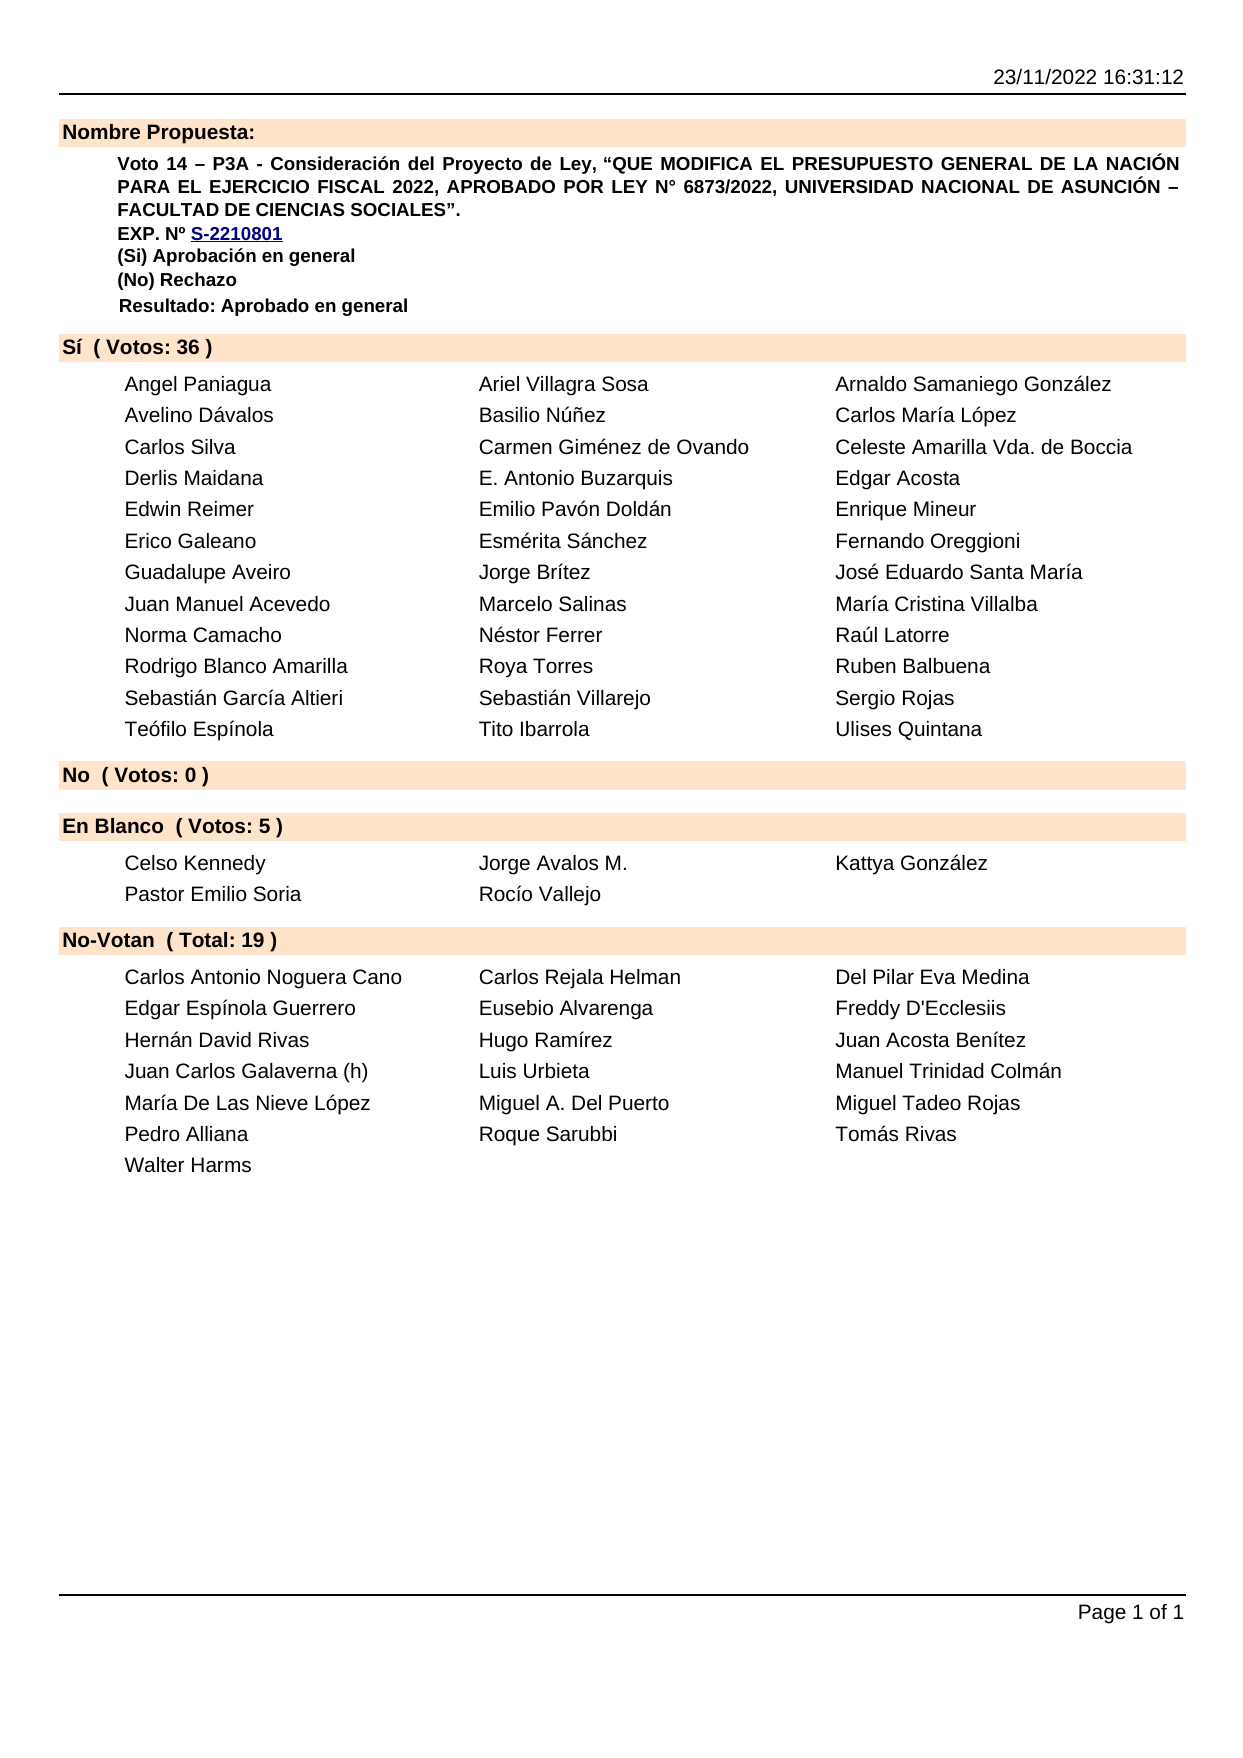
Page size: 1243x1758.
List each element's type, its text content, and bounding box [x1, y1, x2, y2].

table_cell [1172, 1121, 1186, 1149]
table_cell [1172, 371, 1186, 399]
table_cell [461, 402, 475, 431]
table_cell [816, 371, 832, 399]
table_cell No ( Votos: 0 ) [59, 761, 1186, 790]
table_cell [121, 1180, 461, 1594]
table_cell [1172, 716, 1186, 744]
table_cell Luis Urbieta [475, 1058, 816, 1086]
table_cell Eusebio Alvarenga [475, 995, 816, 1024]
table_cell Pastor Emilio Soria [121, 881, 461, 909]
table_cell [832, 1152, 1172, 1180]
table_cell [59, 716, 121, 744]
table_header [59, 59, 651, 93]
table_cell [59, 1152, 121, 1180]
table_cell Roque Sarubbi [475, 1121, 816, 1149]
table_cell Raúl Latorre [832, 622, 1172, 650]
table_cell [461, 371, 475, 399]
table_cell Edwin Reimer [121, 496, 461, 525]
table_cell [1172, 1152, 1186, 1180]
table_cell Teófilo Espínola [121, 716, 461, 744]
table_cell Del Pilar Eva Medina [832, 964, 1172, 992]
table_cell Kattya González [832, 850, 1172, 878]
table_cell [461, 590, 475, 619]
table_cell Rodrigo Blanco Amarilla [121, 653, 461, 681]
table_cell [816, 496, 832, 525]
table_cell [475, 910, 816, 927]
table_cell [1172, 850, 1186, 878]
table_cell [1172, 402, 1186, 431]
table_cell [59, 841, 1186, 850]
table_cell Ariel Villagra Sosa [475, 371, 816, 399]
table_cell Carlos Antonio Noguera Cano [121, 964, 461, 992]
table_cell [816, 1089, 832, 1118]
table_cell [816, 465, 832, 493]
table_header Voto 14 – P3A - Consideración del Proyecto de Ley, “QUE MODIFICA EL PRESUPUESTO GENERAL DE LA NACIÓN PARA EL EJERCICIO FISCAL 2022, APROBADO POR LEY N° 6873/2022, UNIVERSIDAD NACIONAL DE ASUNCIÓN – FACULTAD DE CIENCIAS SOCIALES”. EXP. Nº S-2210801 (Si) Aprobación en general (No) Rechazo Resultado: Aprobado en general [116, 153, 1182, 317]
table_cell [816, 434, 832, 462]
table_cell [816, 590, 832, 619]
table_cell Sebastián Villarejo [475, 684, 816, 713]
table_cell Carlos Rejala Helman [475, 964, 816, 992]
table_cell Ulises Quintana [832, 716, 1172, 744]
table_cell Walter Harms [121, 1152, 461, 1180]
table_cell [816, 1058, 832, 1086]
table_cell [816, 881, 832, 909]
table_cell [816, 964, 832, 992]
table_cell [816, 528, 832, 556]
table_cell [1172, 528, 1186, 556]
table_cell Hernán David Rivas [121, 1026, 461, 1055]
table_cell Enrique Mineur [832, 496, 1172, 525]
table_cell María De Las Nieve López [121, 1089, 461, 1118]
table_cell Page 1 of 1 [828, 1598, 1186, 1633]
table_cell [59, 434, 121, 462]
table_cell Arnaldo Samaniego González [832, 371, 1172, 399]
table_cell Sergio Rojas [832, 684, 1172, 713]
table_cell [59, 362, 1186, 371]
table_cell [816, 653, 832, 681]
table_cell [59, 528, 121, 556]
table_cell [461, 684, 475, 713]
table_cell [59, 1089, 121, 1118]
table_cell [59, 317, 116, 334]
table_cell [461, 1089, 475, 1118]
table_cell [59, 744, 121, 761]
table_cell [461, 622, 475, 650]
table_cell Sebastián García Altieri [121, 684, 461, 713]
table_cell [832, 910, 1172, 927]
table_cell [461, 465, 475, 493]
table_cell Jorge Avalos M. [475, 850, 816, 878]
table_cell [816, 995, 832, 1024]
table_cell Fernando Oreggioni [832, 528, 1172, 556]
table_cell [461, 744, 475, 761]
table_cell María Cristina Villalba [832, 590, 1172, 619]
table_cell [59, 1058, 121, 1086]
table_cell [816, 716, 832, 744]
table_cell [59, 790, 1186, 813]
table_cell [59, 465, 121, 493]
table_cell [461, 528, 475, 556]
table_cell No-Votan ( Total: 19 ) [59, 927, 1186, 955]
table_cell [1172, 744, 1186, 761]
table_cell [832, 744, 1172, 761]
table_cell [461, 881, 475, 909]
table_cell Edgar Espínola Guerrero [121, 995, 461, 1024]
table_cell [1172, 964, 1186, 992]
table_cell [1172, 559, 1186, 587]
table_cell [59, 98, 1186, 119]
table_cell [475, 744, 816, 761]
table_cell [461, 716, 475, 744]
table_cell [1172, 653, 1186, 681]
table_cell [816, 910, 832, 927]
table_cell [59, 850, 121, 878]
table_cell Rocío Vallejo [475, 881, 816, 909]
table_cell [832, 1180, 1172, 1594]
table_cell [59, 684, 121, 713]
table_cell Juan Carlos Galaverna (h) [121, 1058, 461, 1086]
table_cell [1172, 910, 1186, 927]
table_cell [816, 1180, 832, 1594]
table_cell [1172, 465, 1186, 493]
table_cell [59, 653, 121, 681]
table_cell Manuel Trinidad Colmán [832, 1058, 1172, 1086]
table_cell [816, 684, 832, 713]
table_cell Celso Kennedy [121, 850, 461, 878]
table_cell Emilio Pavón Doldán [475, 496, 816, 525]
table_cell [1172, 622, 1186, 650]
table_cell Miguel Tadeo Rojas [832, 1089, 1172, 1118]
table_cell Néstor Ferrer [475, 622, 816, 650]
table_cell [461, 653, 475, 681]
table_cell [1172, 881, 1186, 909]
table_cell Juan Manuel Acevedo [121, 590, 461, 619]
table_cell [475, 1180, 816, 1594]
table_cell Carlos Silva [121, 434, 461, 462]
table_cell [121, 744, 461, 761]
table_cell Miguel A. Del Puerto [475, 1089, 816, 1118]
table_cell [59, 1026, 121, 1055]
table_cell Roya Torres [475, 653, 816, 681]
table_header [1182, 153, 1187, 317]
table_cell [59, 148, 1186, 153]
table_cell Hugo Ramírez [475, 1026, 816, 1055]
table_cell [461, 1180, 475, 1594]
table_cell [816, 1152, 832, 1180]
table_cell Norma Camacho [121, 622, 461, 650]
table_cell [461, 434, 475, 462]
table_cell [816, 850, 832, 878]
table_cell [59, 964, 121, 992]
table_cell [475, 1152, 816, 1180]
table_cell [59, 1598, 827, 1633]
table_cell [59, 881, 121, 909]
table_cell [816, 622, 832, 650]
table_cell [59, 622, 121, 650]
table_cell Avelino Dávalos [121, 402, 461, 431]
table_cell Celeste Amarilla Vda. de Boccia [832, 434, 1172, 462]
table_cell Jorge Brítez [475, 559, 816, 587]
table_cell [1172, 590, 1186, 619]
table_cell [461, 910, 475, 927]
table_cell Carlos María López [832, 402, 1172, 431]
table_cell Juan Acosta Benítez [832, 1026, 1172, 1055]
table_cell [59, 995, 121, 1024]
table_cell [59, 1180, 121, 1594]
table_cell [461, 1121, 475, 1149]
table_cell [59, 590, 121, 619]
table_cell Edgar Acosta [832, 465, 1172, 493]
table_cell [1172, 496, 1186, 525]
table_cell [59, 402, 121, 431]
table_cell E. Antonio Buzarquis [475, 465, 816, 493]
table_header [59, 153, 116, 317]
table_cell [816, 744, 832, 761]
table_cell [461, 1058, 475, 1086]
table_header 23/11/2022 16:31:12 [651, 59, 1186, 93]
table_cell [461, 1026, 475, 1055]
table_cell José Eduardo Santa María [832, 559, 1172, 587]
table_cell Basilio Núñez [475, 402, 816, 431]
table_cell [1172, 1026, 1186, 1055]
table_cell [461, 496, 475, 525]
table_cell [461, 559, 475, 587]
table_cell Nombre Propuesta: [59, 119, 1186, 147]
table_cell [461, 850, 475, 878]
table_cell [461, 1152, 475, 1180]
table_cell En Blanco ( Votos: 5 ) [59, 813, 1186, 841]
table_cell [1172, 995, 1186, 1024]
table_cell [816, 559, 832, 587]
table_cell [816, 402, 832, 431]
table_cell [116, 317, 1182, 334]
table_cell [1172, 1180, 1186, 1594]
table_cell [461, 964, 475, 992]
table_cell Tomás Rivas [832, 1121, 1172, 1149]
table_cell [1172, 434, 1186, 462]
table_cell Freddy D'Ecclesiis [832, 995, 1172, 1024]
table_cell [59, 496, 121, 525]
table_cell [59, 559, 121, 587]
table_cell Carmen Giménez de Ovando [475, 434, 816, 462]
table_cell Ruben Balbuena [832, 653, 1172, 681]
table_cell Marcelo Salinas [475, 590, 816, 619]
table_cell [816, 1121, 832, 1149]
table_cell [461, 995, 475, 1024]
table_cell [59, 955, 1186, 964]
table_cell [121, 910, 461, 927]
table_cell [832, 881, 1172, 909]
table_cell [816, 1026, 832, 1055]
table_cell [1182, 317, 1187, 334]
table_cell Pedro Alliana [121, 1121, 461, 1149]
table_cell Derlis Maidana [121, 465, 461, 493]
table_cell [1172, 1058, 1186, 1086]
table_cell [59, 371, 121, 399]
table_cell Guadalupe Aveiro [121, 559, 461, 587]
table_header Sí ( Votos: 36 ) [59, 334, 1186, 362]
table_cell [1172, 1089, 1186, 1118]
table_cell [1172, 684, 1186, 713]
table_cell Esmérita Sánchez [475, 528, 816, 556]
table_cell Erico Galeano [121, 528, 461, 556]
table_cell [59, 910, 121, 927]
table_cell Tito Ibarrola [475, 716, 816, 744]
table_cell Angel Paniagua [121, 371, 461, 399]
table_cell [59, 1121, 121, 1149]
